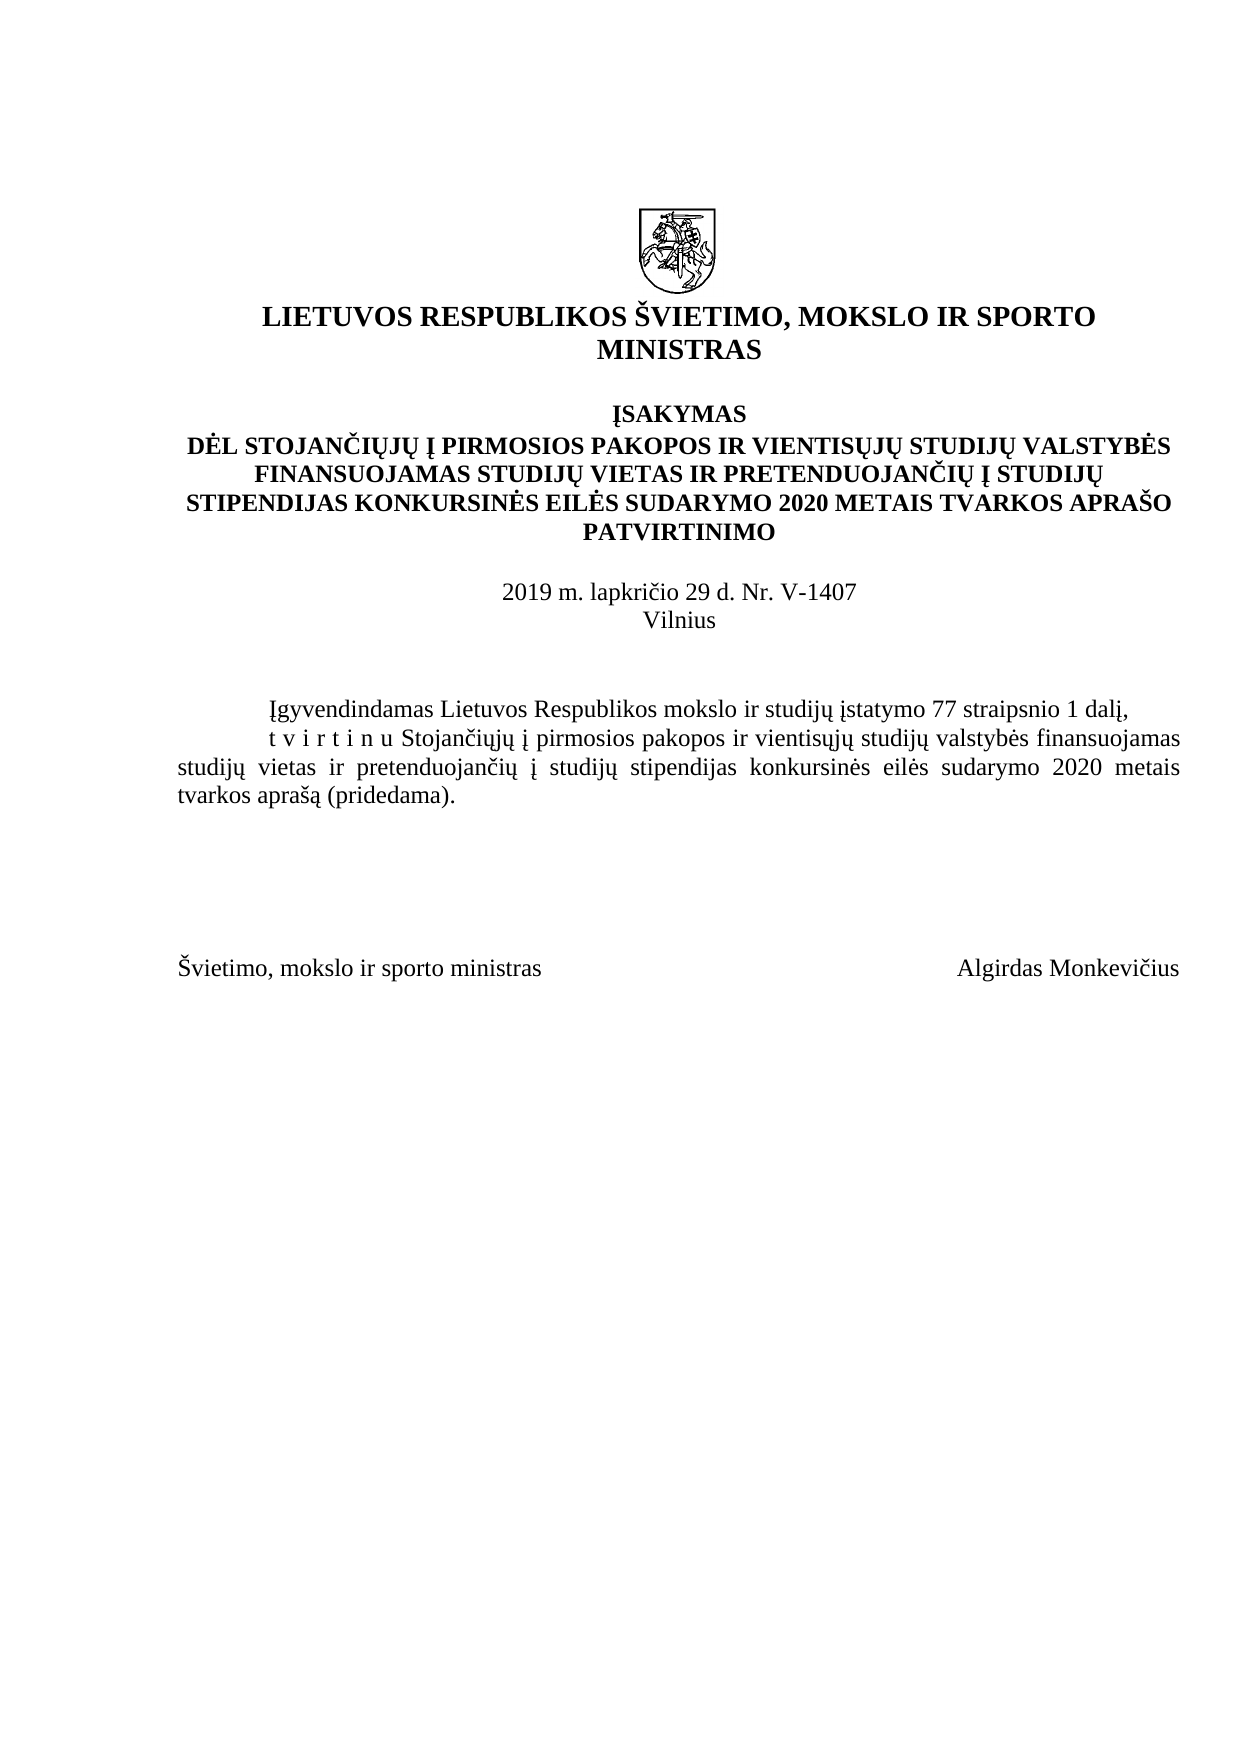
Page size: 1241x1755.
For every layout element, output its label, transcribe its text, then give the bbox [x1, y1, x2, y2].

text ĮSAKYMAS [177, 399, 1181, 428]
text Švietimo, mokslo ir sporto ministras Algirdas Monkevičius [177, 953, 1181, 982]
text LIETUVOS RESPUBLIKOS ŠVIETIMO, MOKSLO IR SPORTO MINISTRAS [177, 299, 1181, 366]
text t v i r t i n u Stojančiųjų į pirmosios pakopos ir vientisųjų studijų valstybės finansuojamas studijų vietas ir pretenduojančių į studijų stipendijas konkursinės eilės sudarymo 2020 metais tvarkos aprašą (pridedama). [177, 723, 1181, 809]
text Įgyvendindamas Lietuvos Respublikos mokslo ir studijų įstatymo 77 straipsnio 1 dalį, [177, 694, 1181, 723]
text DĖL STOJANČIŲJŲ Į PIRMOSIOS PAKOPOS IR VIENTISŲJŲ STUDIJŲ VALSTYBĖS FINANSUOJAMAS STUDIJŲ VIETAS IR PRETENDUOJANČIŲ Į STUDIJŲ STIPENDIJAS KONKURSINĖS EILĖS SUDARYMO 2020 METAIS TVARKOS APRAŠO PATVIRTINIMO [177, 431, 1181, 546]
text 2019 m. lapkričio 29 d. Nr. V-1407 [177, 577, 1181, 606]
text Vilnius [177, 606, 1181, 634]
